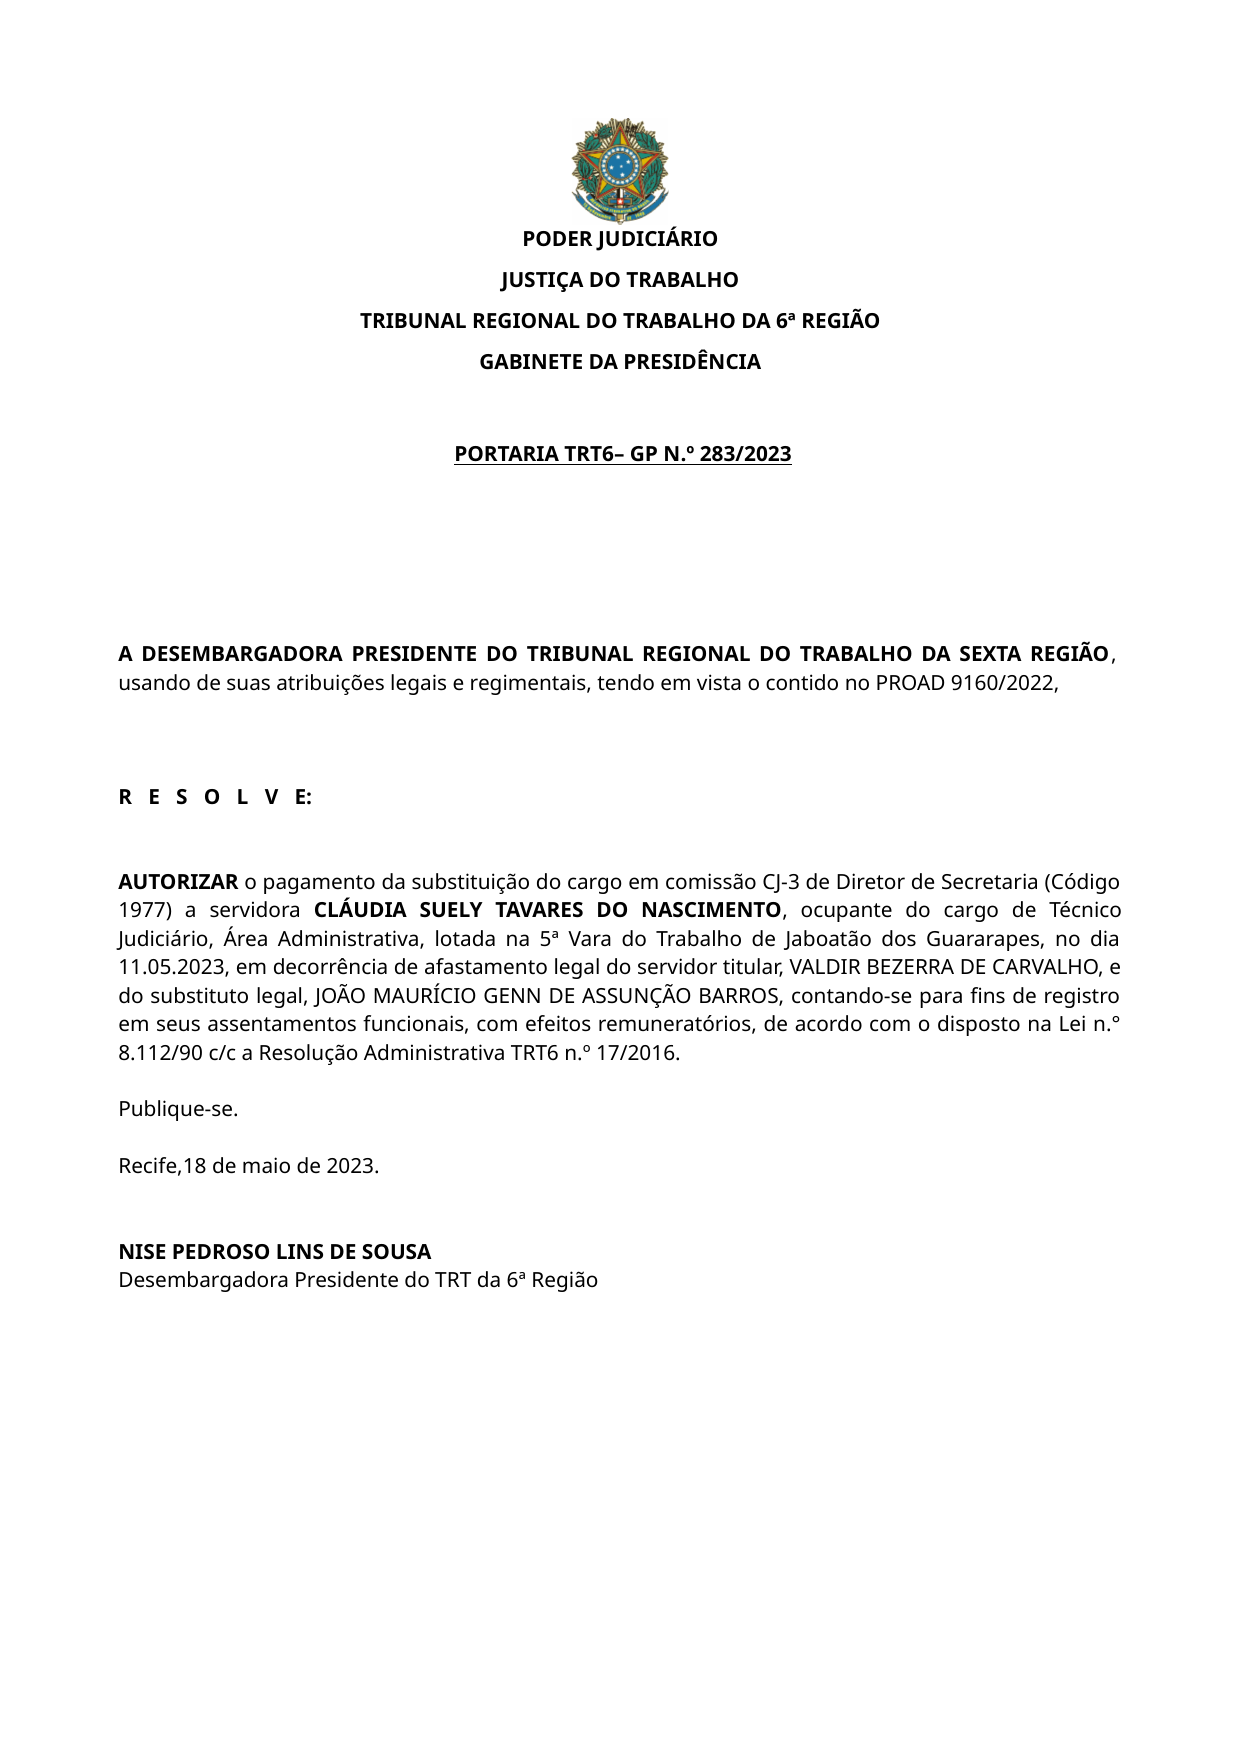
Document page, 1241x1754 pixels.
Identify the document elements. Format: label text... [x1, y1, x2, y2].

text PODER JUDICIÁRIO [118, 224, 1122, 253]
text Desembargadora Presidente do TRT da 6ª Região [118, 1265, 1122, 1294]
text TRIBUNAL REGIONAL DO TRABALHO DA 6ª REGIÃO [118, 306, 1122, 335]
text JUSTIÇA DO TRABALHO [118, 265, 1122, 294]
text PORTARIA TRT6– GP N.º 283/2023 [118, 439, 1122, 468]
text AUTORIZAR o pagamento da substituição do cargo em comissão CJ-3 de Diretor de Secretaria (Código 1977) a servidora CLÁUDIA SUELY TAVARES DO NASCIMENTO, ocupante do cargo de Técnico Judiciário, Área Administrativa, lotada na 5ª Vara do Trabalho de Jaboatão dos Guararapes, no dia 11.05.2023, em decorrência de afastamento legal do servidor titular, VALDIR BEZERRA DE CARVALHO, e do substituto legal, JOÃO MAURÍCIO GENN DE ASSUNÇÃO BARROS, contando-se para fins de registro em seus assentamentos funcionais, com efeitos remuneratórios, de acordo com o disposto na Lei n.° 8.112/90 c/c a Resolução Administrativa TRT6 n.º 17/2016. [118, 867, 1122, 1066]
text R E S O L V E: [118, 782, 1122, 810]
text GABINETE DA PRESIDÊNCIA [118, 347, 1122, 376]
text A DESEMBARGADORA PRESIDENTE DO TRIBUNAL REGIONAL DO TRABALHO DA SEXTA REGIÃO, usando de suas atribuições legais e regimentais, tendo em vista o contido no PROAD 9160/2022, [118, 639, 1116, 696]
text Publique-se. [118, 1094, 1122, 1123]
text Recife,18 de maio de 2023. [118, 1151, 1122, 1180]
text NISE PEDROSO LINS DE SOUSA [118, 1237, 1122, 1265]
